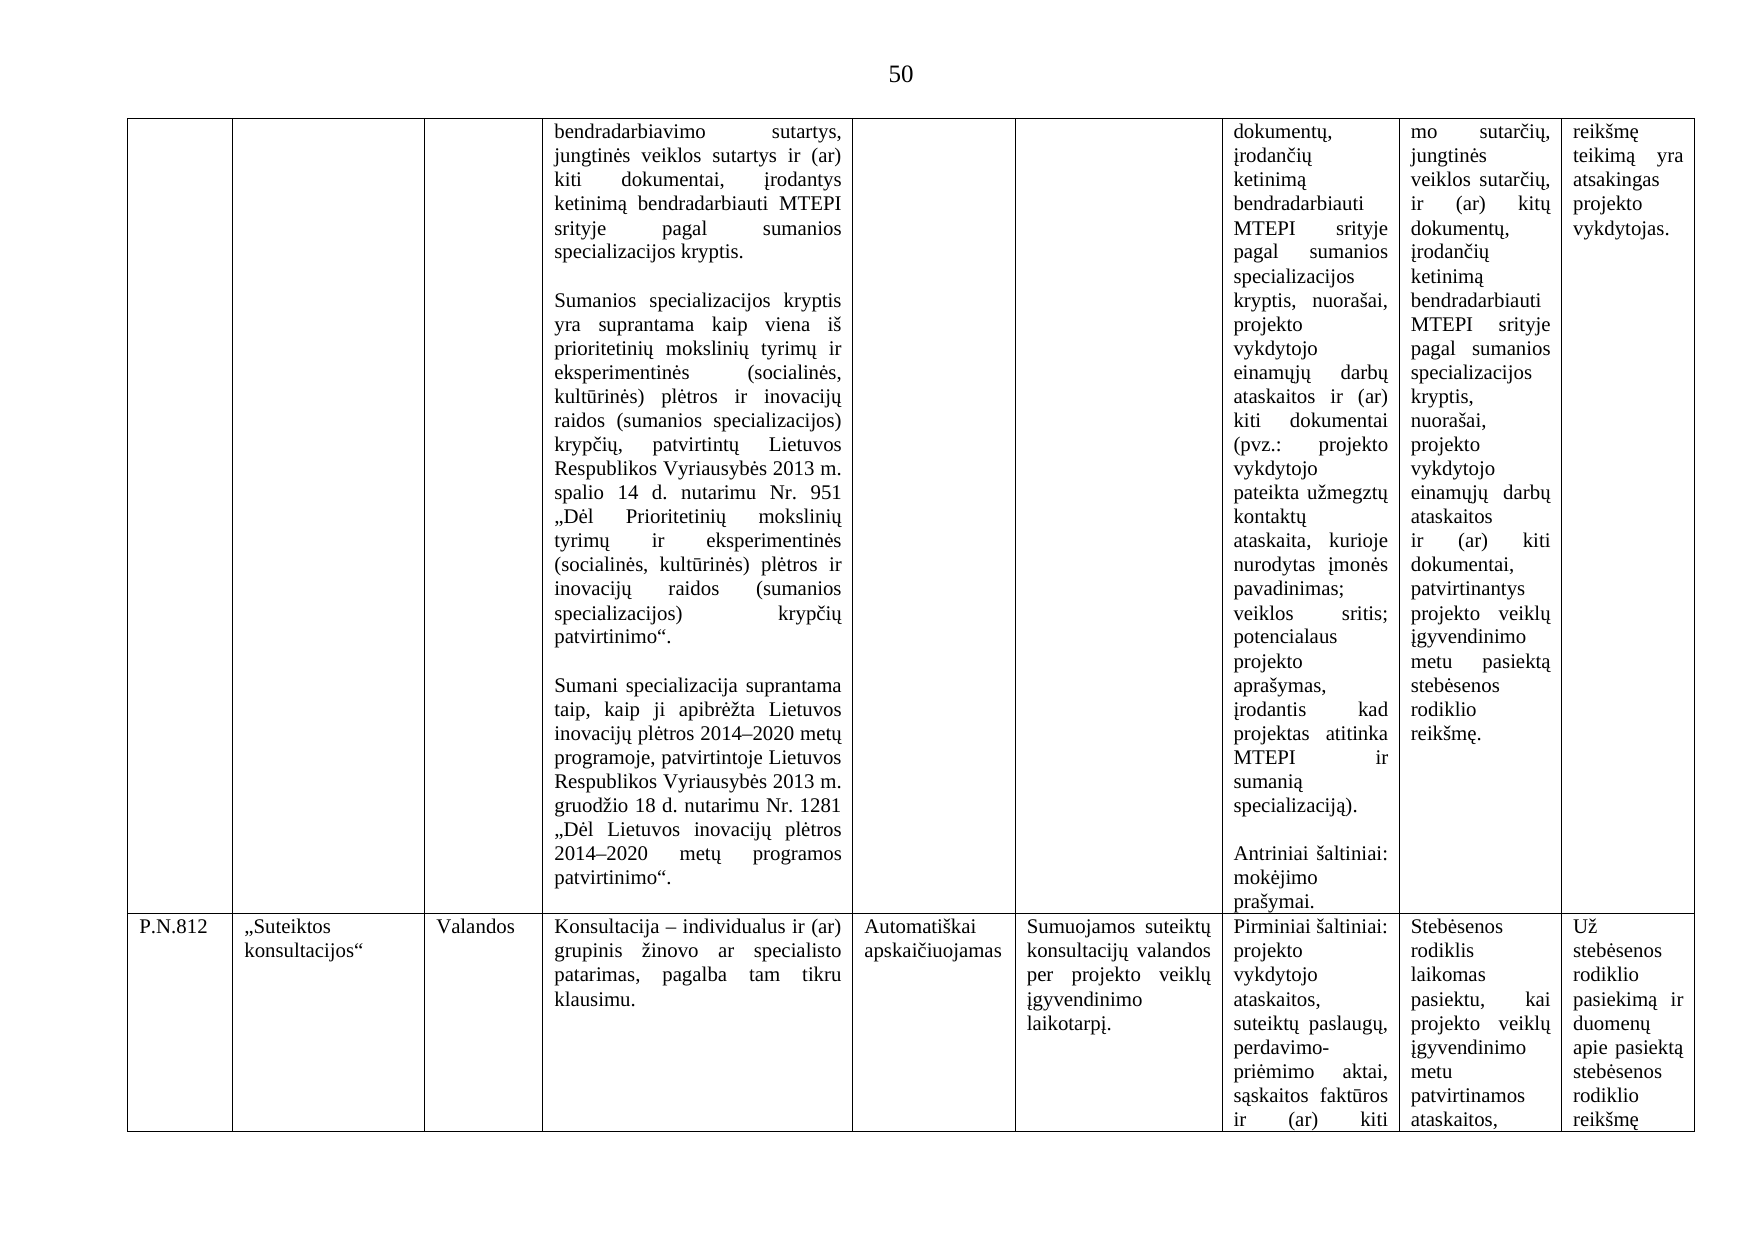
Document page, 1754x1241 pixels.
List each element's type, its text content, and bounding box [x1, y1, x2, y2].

table_cell Už stebėsenos rodiklio pasiekimą ir duomenų apie pasiektą stebėsenos rodiklio reikšmę [1562, 914, 1694, 1131]
table_cell Konsultacija – individualus ir (ar) grupinis žinovo ar specialisto patarimas, pagalba tam tikru klausimu. [543, 914, 852, 1131]
table_cell [128, 119, 232, 913]
table_cell [1016, 119, 1222, 913]
table_cell bendradarbiavimo sutartys, jungtinės veiklos sutartys ir (ar) kiti dokumentai, įrodantys ketinimą bendradarbiauti MTEPI srityje pagal sumanios specializacijos kryptis. Sumanios specializacijos kryptis yra suprantama kaip viena iš prioritetinių mokslinių tyrimų ir eksperimentinės (socialinės, kultūrinės) plėtros ir inovacijų raidos (sumanios specializacijos) krypčių, patvirtintų Lietuvos Respublikos Vyriausybės 2013 m. spalio 14 d. nutarimu Nr. 951 „Dėl Prioritetinių mokslinių tyrimų ir eksperimentinės (socialinės, kultūrinės) plėtros ir inovacijų raidos (sumanios specializacijos) krypčių patvirtinimo“. Sumani specializacija suprantama taip, kaip ji apibrėžta Lietuvos inovacijų plėtros 2014–2020 metų programoje, patvirtintoje Lietuvos Respublikos Vyriausybės 2013 m. gruodžio 18 d. nutarimu Nr. 1281 „Dėl Lietuvos inovacijų plėtros 2014–2020 metų programos patvirtinimo“. [543, 119, 852, 913]
table_cell „Suteiktos konsultacijos“ [233, 914, 424, 1131]
table_cell [233, 119, 424, 913]
table_cell P.N.812 [128, 914, 232, 1131]
table_cell Stebėsenos rodiklis laikomas pasiektu, kai projekto veiklų įgyvendinimo metu patvirtinamos ataskaitos, [1400, 914, 1561, 1131]
table_cell dokumentų, įrodančių ketinimą bendradarbiauti MTEPI srityje pagal sumanios specializacijos kryptis, nuorašai, projekto vykdytojo einamųjų darbų ataskaitos ir (ar) kiti dokumentai (pvz.: projekto vykdytojo pateikta užmegztų kontaktų ataskaita, kurioje nurodytas įmonės pavadinimas; veiklos sritis; potencialaus projekto aprašymas, įrodantis kad projektas atitinka MTEPI ir sumanią specializaciją). Antriniai šaltiniai: mokėjimo prašymai. [1223, 119, 1399, 913]
table_cell [425, 119, 542, 913]
table_cell Sumuojamos suteiktų konsultacijų valandos per projekto veiklų įgyvendinimo laikotarpį. [1016, 914, 1222, 1131]
table_cell Valandos [425, 914, 542, 1131]
table_cell mo sutarčių, jungtinės veiklos sutarčių, ir (ar) kitų dokumentų, įrodančių ketinimą bendradarbiauti MTEPI srityje pagal sumanios specializacijos kryptis, nuorašai, projekto vykdytojo einamųjų darbų ataskaitos ir (ar) kiti dokumentai, patvirtinantys projekto veiklų įgyvendinimo metu pasiektą stebėsenos rodiklio reikšmę. [1400, 119, 1561, 913]
table_cell Automatiškai apskaičiuojamas [853, 914, 1015, 1131]
table_cell Pirminiai šaltiniai: projekto vykdytojo ataskaitos, suteiktų paslaugų, perdavimo-priėmimo aktai, sąskaitos faktūros ir (ar) kiti [1223, 914, 1399, 1131]
table_cell reikšmę teikimą yra atsakingas projekto vykdytojas. [1562, 119, 1694, 913]
table_cell [853, 119, 1015, 913]
